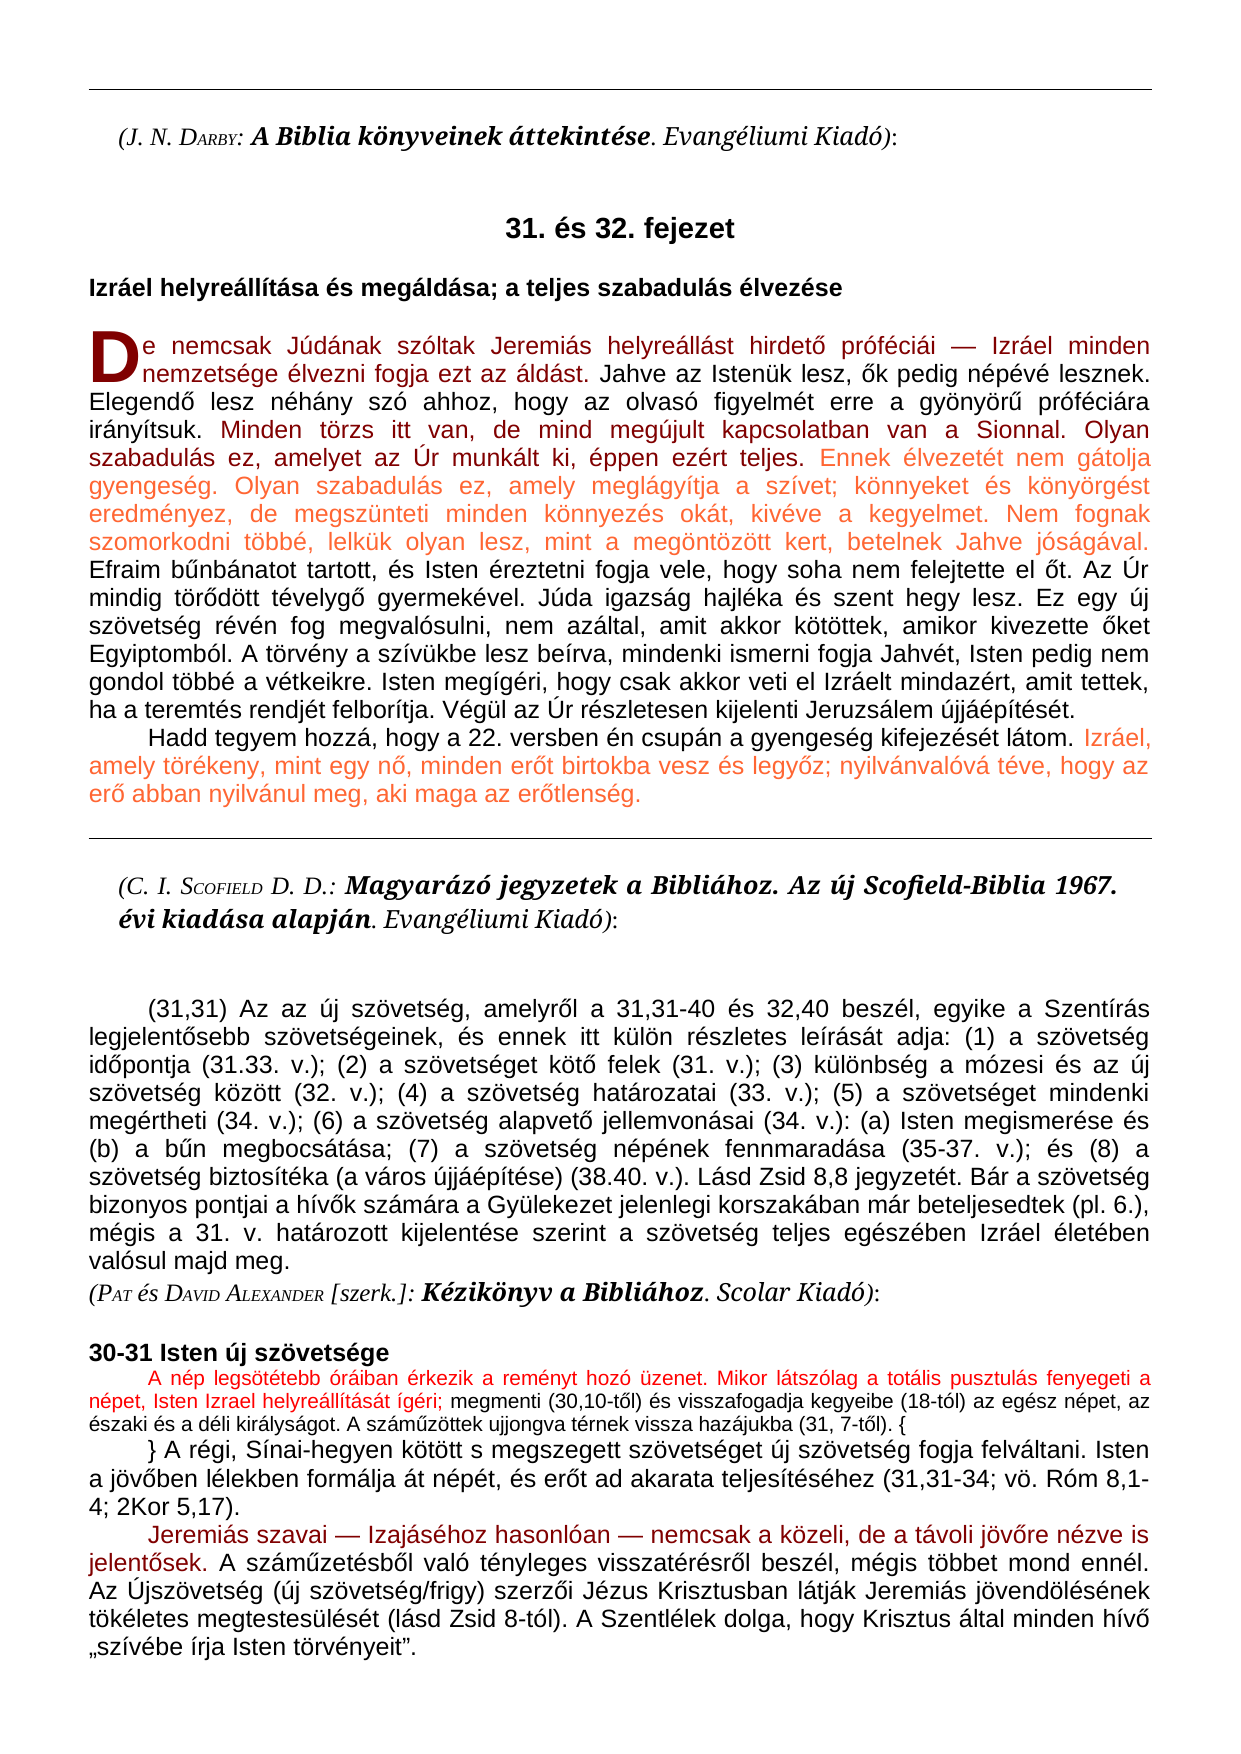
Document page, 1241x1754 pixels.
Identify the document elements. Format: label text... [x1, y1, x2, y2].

text De nemcsak Júdának szóltak Jeremiás helyreállást hirdető próféciái — Izráel minden nemzetsége élvezni fogja ezt az áldást. Jahve az Istenük lesz, ők pedig népévé lesznek. Elegendő lesz néhány szó ahhoz, hogy az olvasó figyelmét erre a gyönyörű próféciára irányítsuk. Minden törzs itt van, de mind megújult kapcsolatban van a Sionnal. Olyan szabadulás ez, amelyet az Úr munkált ki, éppen ezért teljes. Ennek élvezetét nem gátolja gyengeség. Olyan szabadulás ez, amely meglágyítja a szívet; könnyeket és könyörgést eredményez, de megszünteti minden könnyezés okát, kivéve a kegyelmet. Nem fognak szomorkodni többé, lelkük olyan lesz, mint a megöntözött kert, betelnek Jahve jóságával. Efraim bűnbánatot tartott, és Isten éreztetni fogja vele, hogy soha nem felejtette el őt. Az Úr mindig törődött tévelygő gyermekével. Júda igazság hajléka és szent hegy lesz. Ez egy új szövetség révén fog megvalósulni, nem azáltal, amit akkor kötöttek, amikor kivezette őket Egyiptomból. A törvény a szívükbe lesz beírva, mindenki ismerni fogja Jahvét, Isten pedig nem gondol többé a vétkeikre. Isten megígéri, hogy csak akkor veti el Izráelt mindazért, amit tettek, ha a teremtés rendjét felborítja. Végül az Úr részletesen kijelenti Jeruzsálem újjáépítését. [88, 332, 1152, 724]
text A nép legsötétebb óráiban érkezik a reményt hozó üzenet. Mikor látszólag a totális pusztulás fenyegeti a népet, Isten Izrael helyreállítását ígéri; megmenti (30,10-től) és visszafogadja kegyeibe (18-tól) az egész népet, az északi és a déli királyságot. A száműzöttek ujjongva térnek vissza hazájukba (31, 7-től). { [88, 1367, 1152, 1436]
text 30-31 Isten új szövetsége [88, 1338, 1152, 1367]
text Izráel helyreállítása és megáldása; a teljes szabadulás élvezése [88, 274, 1152, 302]
text } A régi, Sínai-hegyen kötött s megszegett szövetséget új szövetség fogja felváltani. Isten a jövőben lélekben formálja át népét, és erőt ad akarata teljesítéséhez (31,31-34; vö. Róm 8,1-4; 2Kor 5,17). [88, 1436, 1152, 1520]
text (C. I. Scofield D. D.: Magyarázó jegyzetek a Bibliához. Az új Scofield-Biblia 1967. évi kiadása alapján. Evangéliumi Kiadó): [88, 839, 1152, 965]
text (Pat és David Alexander [szerk.]: Kézikönyv a Bibliához. Scolar Kiadó): [88, 1275, 1152, 1309]
text Hadd tegyem hozzá, hogy a 22. versben én csupán a gyengeség kifejezését látom. Izráel, amely törékeny, mint egy nő, minden erőt birtokba vesz és legyőz; nyilvánvalóvá téve, hogy az erő abban nyilvánul meg, aki maga az erőtlenség. [88, 724, 1152, 808]
text (31,31) Az az új szövetség, amelyről a 31,31-40 és 32,40 beszél, egyike a Szentírás legjelentősebb szövetségeinek, és ennek itt külön részletes leírását adja: (1) a szövetség időpontja (31.33. v.); (2) a szövetséget kötő felek (31. v.); (3) különbség a mózesi és az új szövetség között (32. v.); (4) a szövetség határozatai (33. v.); (5) a szövetséget mindenki megértheti (34. v.); (6) a szövetség alapvető jellemvonásai (34. v.): (a) Isten megismerése és (b) a bűn megbocsátása; (7) a szövetség népének fennmaradása (35-37. v.); és (8) a szövetség biztosítéka (a város újjáépítése) (38.40. v.). Lásd Zsid 8,8 jegyzetét. Bár a szövetség bizonyos pontjai a hívők számára a Gyülekezet jelenlegi korszakában már beteljesedtek (pl. 6.), mégis a 31. v. határozott kijelentése szerint a szövetség teljes egészében Izráel életében valósul majd meg. [88, 995, 1152, 1275]
text Jeremiás szavai — Izajáséhoz hasonlóan — nemcsak a közeli, de a távoli jövőre nézve is jelentősek. A száműzetésből való tényleges visszatérésről beszél, mégis többet mond ennél. Az Újszövetség (új szövetség/frigy) szerzői Jézus Krisztusban látják Jeremiás jövendölésének tökéletes megtestesülését (lásd Zsid 8-tól). A Szentlélek dolga, hogy Krisztus által minden hívő „szívébe írja Isten törvényeit”. [88, 1520, 1152, 1660]
text (J. N. Darby: A Biblia könyveinek áttekintése. Evangéliumi Kiadó): [88, 90, 1152, 182]
text 31. és 32. fejezet [88, 212, 1152, 245]
